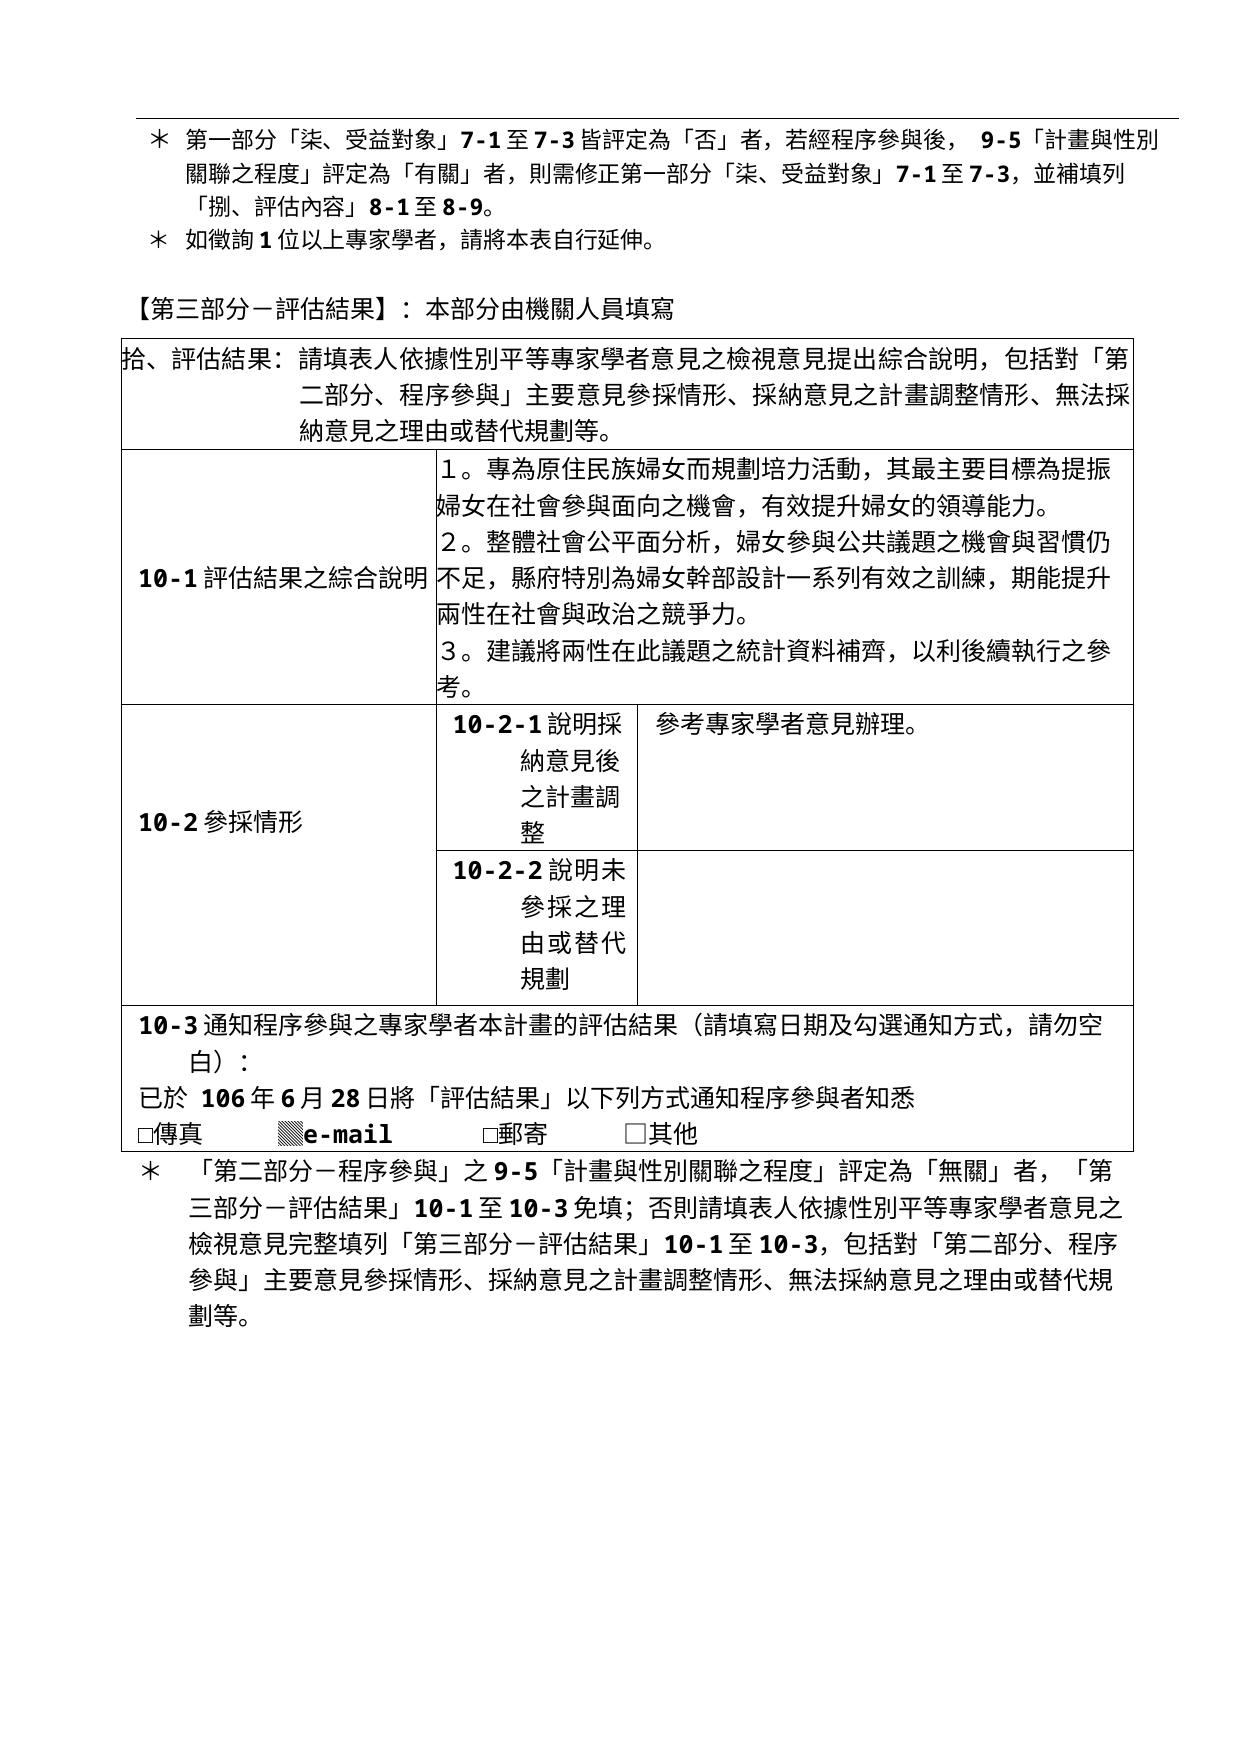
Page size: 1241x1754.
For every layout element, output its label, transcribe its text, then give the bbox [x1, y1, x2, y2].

table_cell ＊ 「第二部分－程序參與」之9-5「計畫與性別關聯之程度」評定為「無關」者，「第三部分－評估結果」10-1至10-3免填；否則請填表人依據性別平等專家學者意見之檢視意見完整填列「第三部分－評估結果」10-1至10-3，包括對「第二部分、程序參與」主要意見參採情形、採納意見之計畫調整情形、無法採納意見之理由或替代規劃等。 [121, 1152, 1133, 1333]
table_cell 參考專家學者意見辦理。 [638, 705, 1133, 850]
table_cell 10-1評估結果之綜合說明 [122, 450, 436, 704]
table_cell １。專為原住民族婦女而規劃培力活動，其最主要目標為提振婦女在社會參與面向之機會，有效提升婦女的領導能力。 ２。整體社會公平面分析，婦女參與公共議題之機會與習慣仍不足，縣府特別為婦女幹部設計一系列有效之訓練，期能提升兩性在社會與政治之競爭力。 ３。建議將兩性在此議題之統計資料補齊，以利後續執行之參考。 [437, 450, 1133, 704]
table_cell [638, 851, 1133, 1005]
table_header 【第三部分－評估結果】：本部分由機關人員填寫 [118, 118, 1197, 1512]
table_header 拾、評估結果：請填表人依據性別平等專家學者意見之檢視意見提出綜合說明，包括對「第二部分、程序參與」主要意見參採情形、採納意見之計畫調整情形、無法採納意見之理由或替代規劃等。 [122, 339, 1133, 449]
table_cell 10-2參採情形 [122, 705, 436, 1005]
table_cell 10-2-2說明未參採之理由或替代規劃 [437, 851, 637, 1005]
table_cell 第一部分「柒、受益對象」7-1至7-3皆評定為「否」者，若經程序參與後， 9-5「計畫與性別關聯之程度」評定為「有關」者，則需修正第一部分「柒、受益對象」7-1至7-3，並補填列「捌、評估內容」8-1至8-9。 如徵詢1位以上專家學者，請將本表自行延伸。 [136, 119, 1179, 289]
table_cell 10-3通知程序參與之專家學者本計畫的評估結果（請填寫日期及勾選通知方式，請勿空白）： 已於 106年6月28日將「評估結果」以下列方式通知程序參與者知悉 □傳真 ▓e-mail □郵寄 □其他 [122, 1006, 1133, 1151]
table_cell 10-2-1說明採納意見後之計畫調整 [437, 705, 637, 850]
table_header [1197, 118, 1240, 1512]
